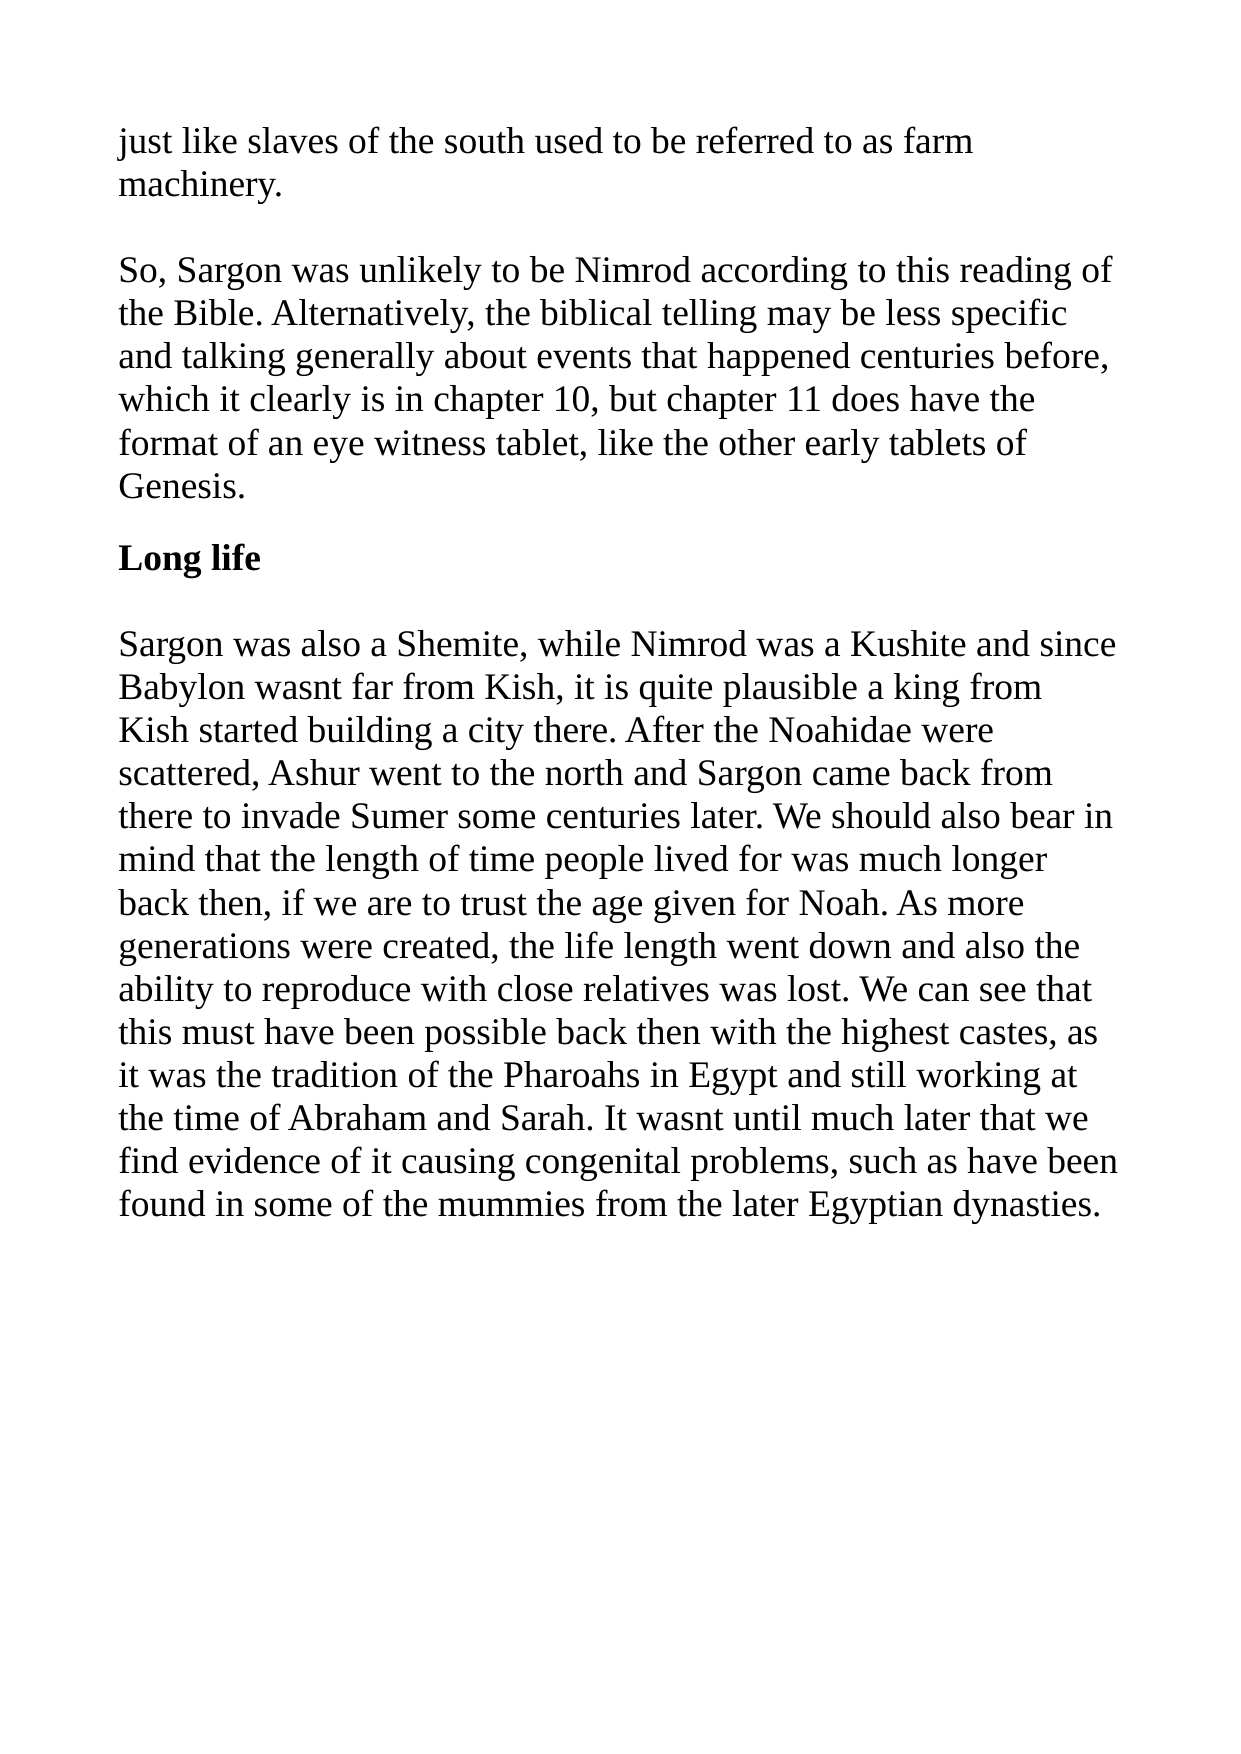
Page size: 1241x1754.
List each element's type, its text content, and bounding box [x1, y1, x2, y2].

text So, Sargon was unlikely to be Nimrod according to this reading of the Bible. Alternatively, the biblical telling may be less specific and talking generally about events that happened centuries before, which it clearly is in chapter 10, but chapter 11 does have the format of an eye witness tablet, like the other early tablets of Genesis. [118, 247, 1122, 506]
text Sargon was also a Shemite, while Nimrod was a Kushite and since Babylon wasnt far from Kish, it is quite plausible a king from Kish started building a city there. After the Noahidae were scattered, Ashur went to the north and Sargon came back from there to invade Sumer some centuries later. We should also bear in mind that the length of time people lived for was much longer back then, if we are to trust the age given for Noah. As more generations were created, the life length went down and also the ability to reproduce with close relatives was lost. We can see that this must have been possible back then with the highest castes, as it was the tradition of the Pharoahs in Egypt and still working at the time of Abraham and Sarah. It wasnt until much later that we find evidence of it causing congenital problems, such as have been found in some of the mummies from the later Egyptian dynasties. [118, 621, 1122, 1225]
text just like slaves of the south used to be referred to as farm machinery. [118, 118, 1122, 204]
text Long life [118, 535, 1122, 578]
